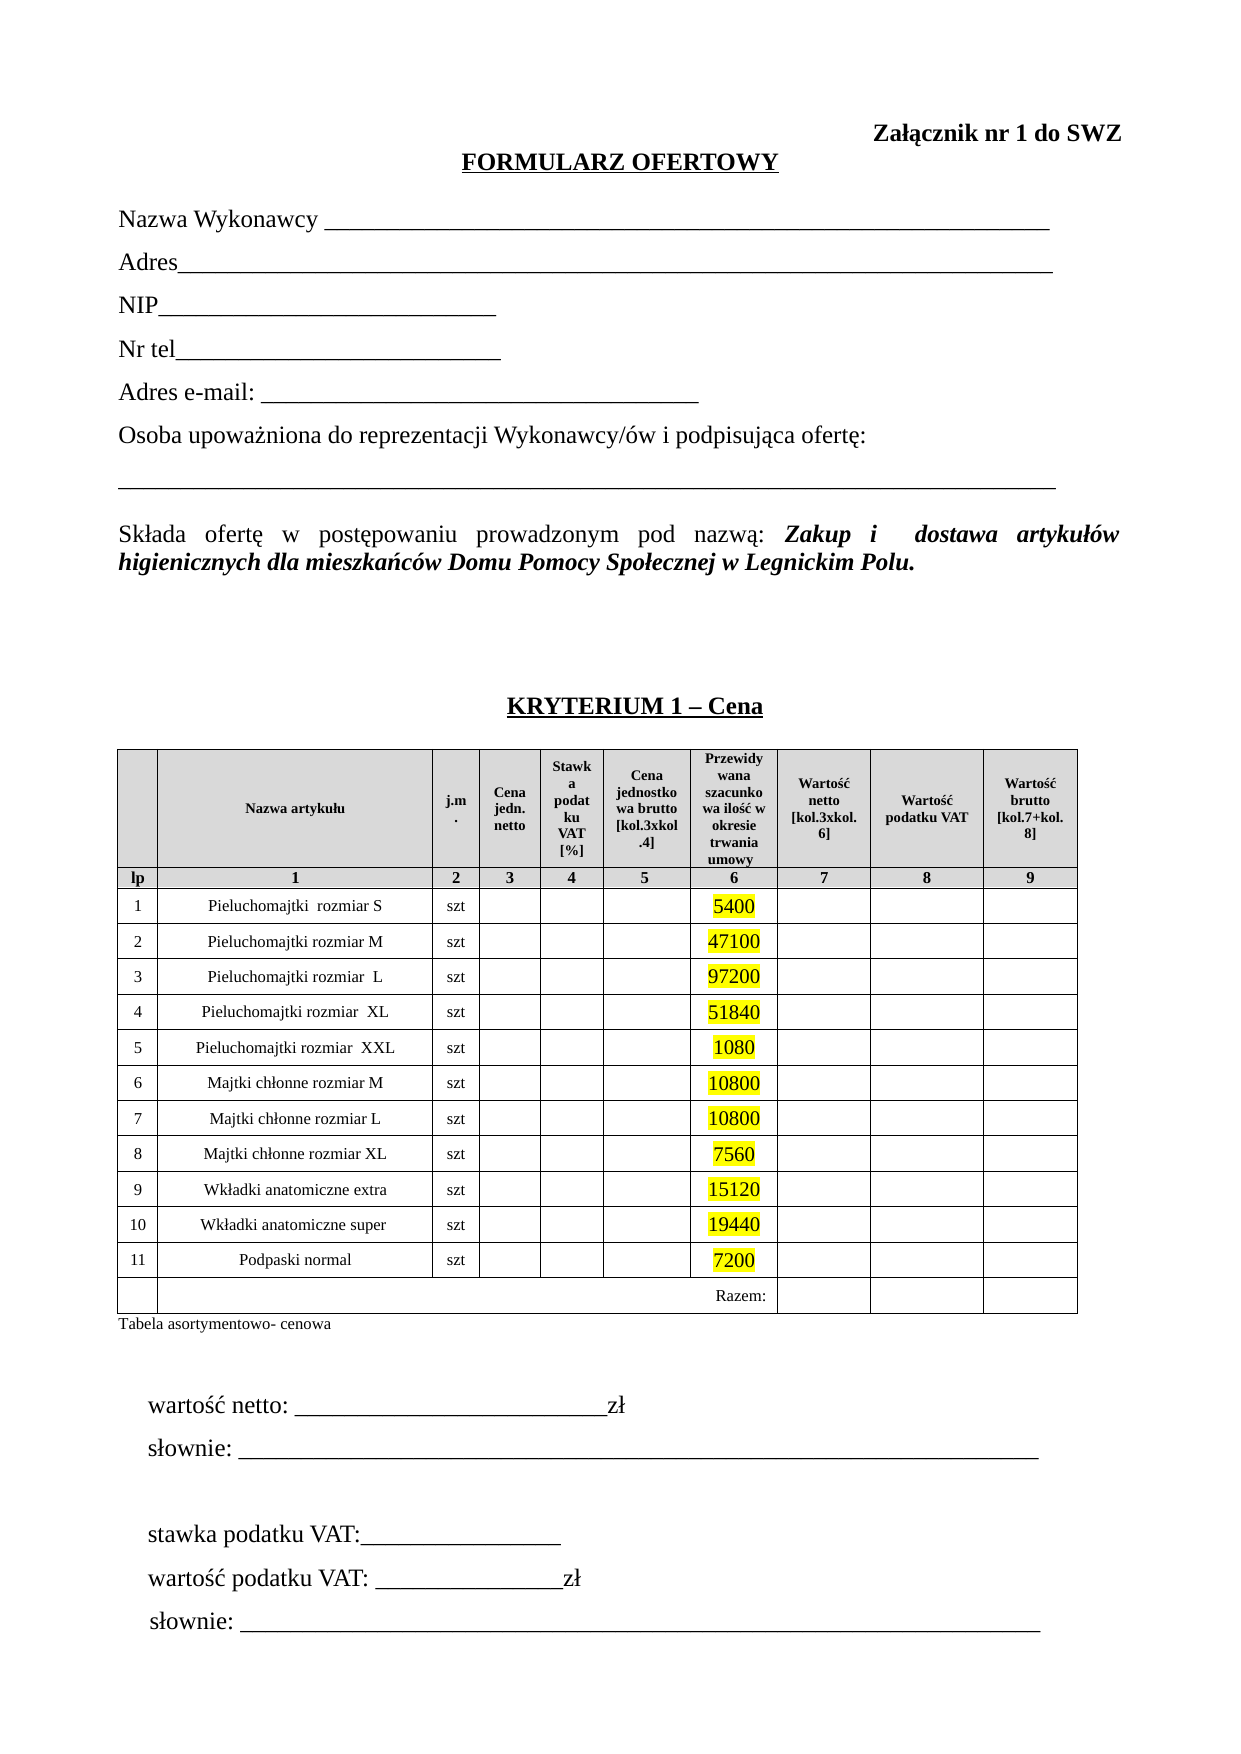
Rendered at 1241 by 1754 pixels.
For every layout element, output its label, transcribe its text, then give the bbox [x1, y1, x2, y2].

table_cell Pieluchomajtki rozmiar L [158, 959, 432, 994]
table_cell szt [433, 1101, 479, 1135]
table_cell 10800 [691, 1066, 777, 1100]
text wartość netto: _________________________zł [148, 1390, 1122, 1419]
table_cell [778, 1207, 870, 1242]
table_cell Pieluchomajtki rozmiar S [158, 889, 432, 923]
table_cell Majtki chłonne rozmiar XL [158, 1136, 432, 1171]
table_cell [604, 1136, 690, 1171]
table_cell [604, 1101, 690, 1135]
table_cell [604, 959, 690, 994]
table_cell [778, 959, 870, 994]
table_cell 10 [118, 1207, 157, 1242]
text Tabela asortymentowo- cenowa [118, 1313, 1122, 1333]
table_cell 7560 [691, 1136, 777, 1171]
table_cell 51840 [691, 995, 777, 1029]
text Adres______________________________________________________________________ [118, 247, 1122, 276]
table_cell 1080 [691, 1030, 777, 1064]
table_cell [480, 1066, 540, 1100]
text Osoba upoważniona do reprezentacji Wykonawcy/ów i podpisująca ofertę: ___________________________________________________________________________ [118, 420, 1122, 492]
table_cell [604, 995, 690, 1029]
table_cell 11 [118, 1243, 157, 1277]
table_cell [480, 924, 540, 958]
table_cell 7200 [691, 1243, 777, 1277]
text FORMULARZ OFERTOWY [118, 147, 1122, 176]
table_cell [984, 1030, 1077, 1064]
table_cell szt [433, 1172, 479, 1206]
table_cell [604, 1207, 690, 1242]
table_cell [541, 924, 603, 958]
table_cell [480, 959, 540, 994]
table_cell Wkładki anatomiczne super [158, 1207, 432, 1242]
table_cell Majtki chłonne rozmiar L [158, 1101, 432, 1135]
table_cell [871, 924, 983, 958]
table_cell [604, 924, 690, 958]
table_cell 2 [118, 924, 157, 958]
table_cell [984, 1207, 1077, 1242]
table_cell szt [433, 995, 479, 1029]
table_cell [778, 995, 870, 1029]
table_cell szt [433, 889, 479, 923]
table_cell [984, 1136, 1077, 1171]
text NIP___________________________ [118, 291, 1122, 319]
table_cell 7 [778, 868, 870, 887]
table_cell 5400 [691, 889, 777, 923]
table_header Cena jednostkowa brutto [kol.3xkol.4] [604, 750, 690, 867]
table_cell [604, 1172, 690, 1206]
text Adres e-mail: ___________________________________ [118, 377, 1122, 406]
table_cell szt [433, 1066, 479, 1100]
table_cell 10800 [691, 1101, 777, 1135]
table_cell szt [433, 959, 479, 994]
table_cell [871, 889, 983, 923]
table_cell [984, 1243, 1077, 1277]
text słownie: ________________________________________________________________ [148, 1433, 1122, 1462]
table_cell 19440 [691, 1207, 777, 1242]
table_cell [541, 1030, 603, 1064]
table_cell 6 [691, 868, 777, 887]
table_cell Podpaski normal [158, 1243, 432, 1277]
text Załącznik nr 1 do SWZ [118, 118, 1122, 147]
table_cell 8 [118, 1136, 157, 1171]
table_cell Wkładki anatomiczne extra [158, 1172, 432, 1206]
table_cell [118, 1278, 157, 1312]
table_cell Pieluchomajtki rozmiar XXL [158, 1030, 432, 1064]
table_cell [984, 1278, 1077, 1312]
table_cell [604, 1243, 690, 1277]
table_cell [984, 1066, 1077, 1100]
table_cell 97200 [691, 959, 777, 994]
table_cell [778, 1278, 870, 1312]
table_cell [778, 1066, 870, 1100]
table_cell [871, 1066, 983, 1100]
table_cell 47100 [691, 924, 777, 958]
table_cell [871, 959, 983, 994]
table_cell szt [433, 1243, 479, 1277]
table_cell [871, 1243, 983, 1277]
table_cell [984, 889, 1077, 923]
table_cell [541, 1207, 603, 1242]
table_cell lp [118, 868, 157, 887]
table_cell 15120 [691, 1172, 777, 1206]
table_header Cena jedn. netto [480, 750, 540, 867]
table_cell 7 [118, 1101, 157, 1135]
table_cell 9 [118, 1172, 157, 1206]
table_cell Pieluchomajtki rozmiar XL [158, 995, 432, 1029]
table_cell [480, 1136, 540, 1171]
table_cell [480, 889, 540, 923]
table_header Wartość netto [kol.3xkol.6] [778, 750, 870, 867]
text Nr tel__________________________ [118, 334, 1122, 362]
table_cell [871, 1030, 983, 1064]
table_cell [541, 1066, 603, 1100]
table_cell Majtki chłonne rozmiar M [158, 1066, 432, 1100]
table_cell [480, 1101, 540, 1135]
table_cell [541, 959, 603, 994]
table_cell [480, 995, 540, 1029]
table_cell [541, 1101, 603, 1135]
table_cell [778, 1172, 870, 1206]
table_cell [871, 1278, 983, 1312]
table_cell [480, 1030, 540, 1064]
table_cell [984, 959, 1077, 994]
table_cell 8 [871, 868, 983, 887]
text KRYTERIUM 1 – Cena [118, 691, 1122, 720]
table_cell 6 [118, 1066, 157, 1100]
text słownie: ________________________________________________________________ [118, 1606, 1122, 1634]
table_cell szt [433, 1136, 479, 1171]
table_cell [984, 1172, 1077, 1206]
table_cell [778, 1243, 870, 1277]
table_header Stawka podatku VAT [%] [541, 750, 603, 867]
table_cell [984, 1101, 1077, 1135]
table_cell [778, 1030, 870, 1064]
table_cell szt [433, 1030, 479, 1064]
text stawka podatku VAT:________________ [148, 1519, 1122, 1548]
table_cell [541, 1172, 603, 1206]
table_header Przewidywana szacunkowa ilość w okresie trwania umowy [691, 750, 777, 867]
table_cell 4 [118, 995, 157, 1029]
table_cell szt [433, 1207, 479, 1242]
table_cell [604, 889, 690, 923]
table_cell [541, 889, 603, 923]
table_cell [778, 924, 870, 958]
table_cell 5 [604, 868, 690, 887]
table_cell [480, 1172, 540, 1206]
table_cell [871, 1101, 983, 1135]
table_cell 4 [541, 868, 603, 887]
text Nazwa Wykonawcy __________________________________________________________ [118, 204, 1122, 233]
table_cell [871, 1172, 983, 1206]
table_cell [480, 1243, 540, 1277]
table_cell 5 [118, 1030, 157, 1064]
table_cell [871, 1207, 983, 1242]
table_cell szt [433, 924, 479, 958]
table_cell [541, 1243, 603, 1277]
table_header Wartość brutto [kol.7+kol.8] [984, 750, 1077, 867]
text Składa ofertę w postępowaniu prowadzonym pod nazwą: Zakup i dostawa artykułów higienicznych dla mieszkańców Domu Pomocy Społecznej w Legnickim Polu. [118, 519, 1122, 576]
table_header Nazwa artykułu [158, 750, 432, 867]
table_cell [604, 1066, 690, 1100]
table_cell 1 [118, 889, 157, 923]
table_cell [984, 924, 1077, 958]
table_cell 1 [158, 868, 432, 887]
table_cell [778, 1136, 870, 1171]
table_cell [778, 889, 870, 923]
table_cell Razem: [158, 1278, 777, 1312]
table_cell [541, 1136, 603, 1171]
table_cell 2 [433, 868, 479, 887]
table_cell [604, 1030, 690, 1064]
table_cell 3 [118, 959, 157, 994]
table_cell [871, 1136, 983, 1171]
table_header Wartość podatku VAT [871, 750, 983, 867]
text wartość podatku VAT: _______________zł [148, 1563, 1122, 1591]
table_header [118, 750, 157, 867]
table_cell [871, 995, 983, 1029]
table_cell [984, 995, 1077, 1029]
table_cell Pieluchomajtki rozmiar M [158, 924, 432, 958]
table_cell [778, 1101, 870, 1135]
table_cell 3 [480, 868, 540, 887]
table_cell 9 [984, 868, 1077, 887]
table_header j.m. [433, 750, 479, 867]
table_cell [480, 1207, 540, 1242]
table_cell [541, 995, 603, 1029]
